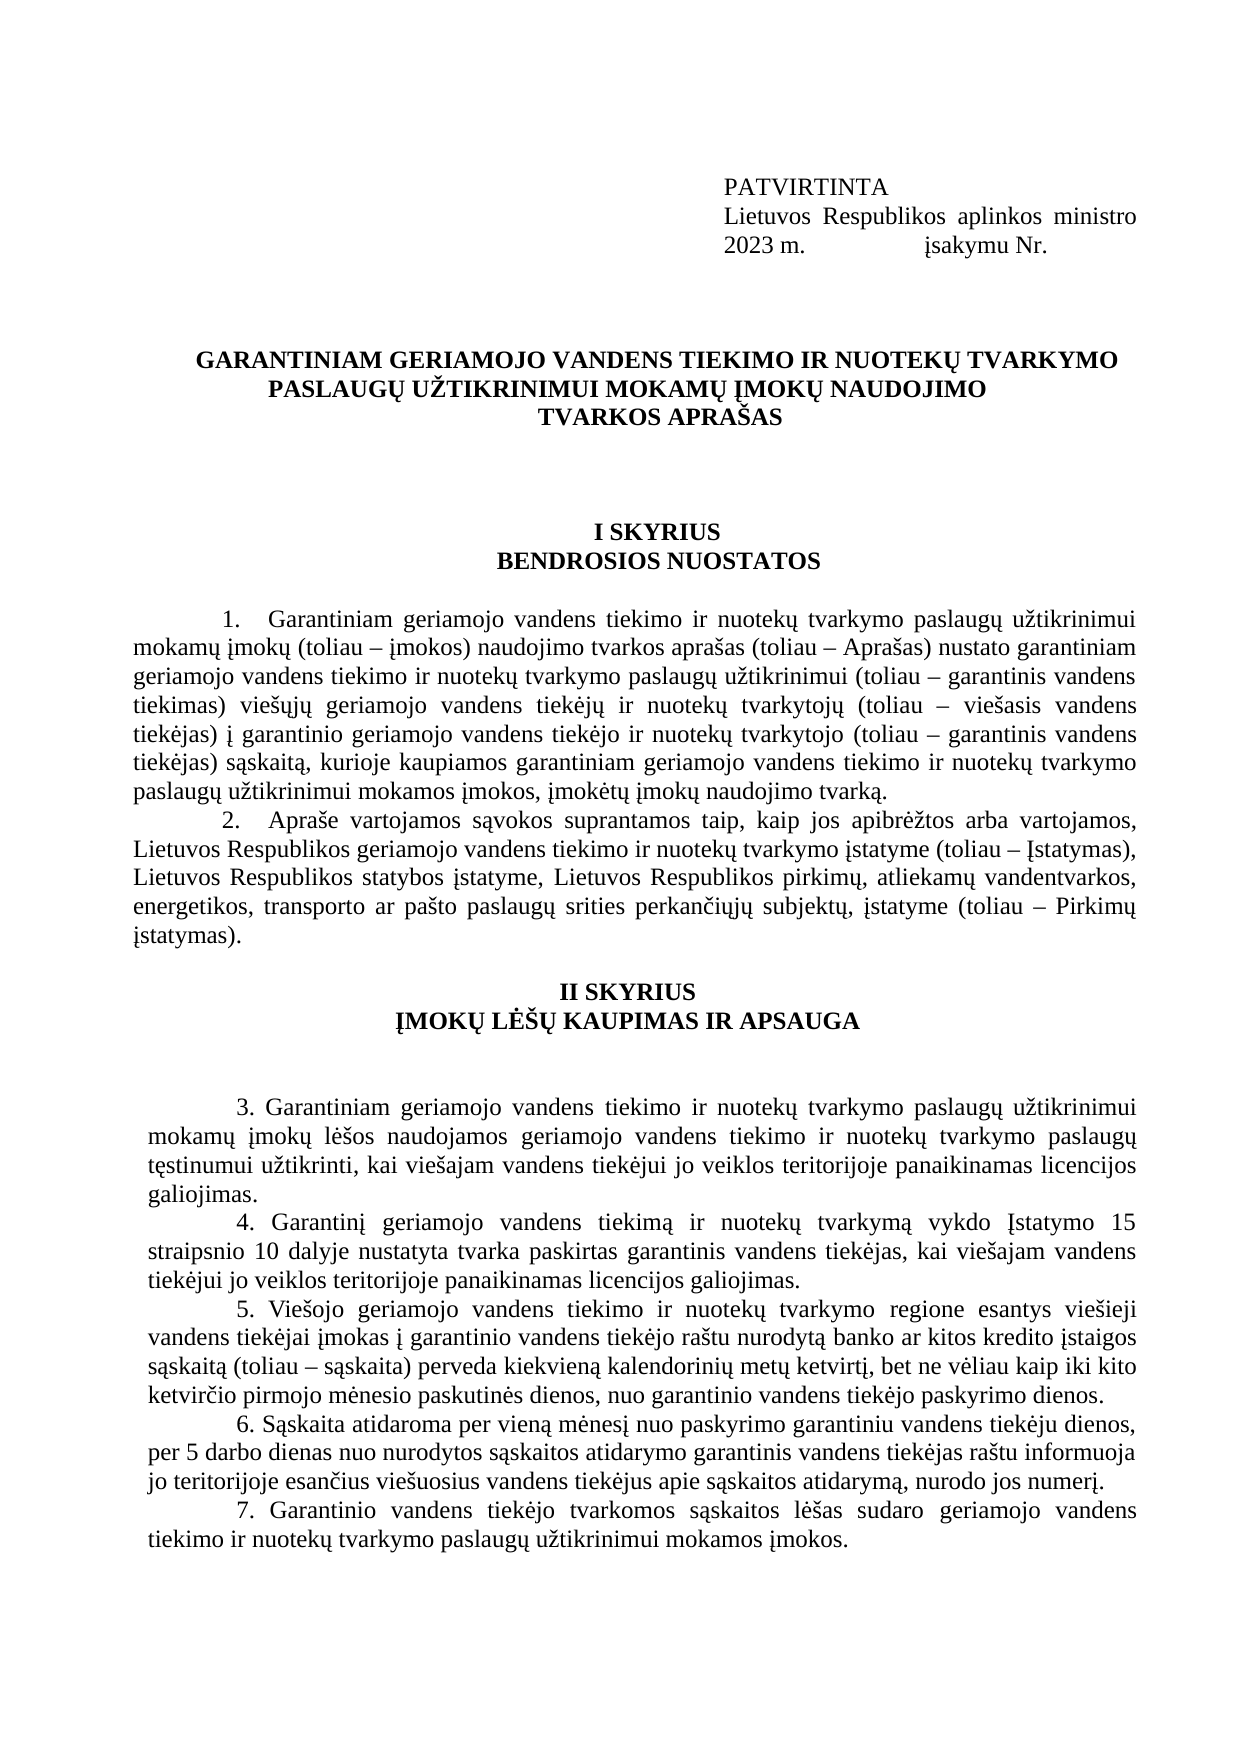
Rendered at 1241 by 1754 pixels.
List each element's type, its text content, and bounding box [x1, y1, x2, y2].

text 4. Garantinį geriamojo vandens tiekimą ir nuotekų tvarkymą vykdo Įstatymo 15 straipsnio 10 dalyje nustatyta tvarka paskirtas garantinis vandens tiekėjas, kai viešajam vandens tiekėjui jo veiklos teritorijoje panaikinamas licencijos galiojimas. [148, 1207, 1137, 1294]
text 2. Apraše vartojamos sąvokos suprantamos taip, kaip jos apibrėžtos arba vartojamos, Lietuvos Respublikos geriamojo vandens tiekimo ir nuotekų tvarkymo įstatyme (toliau – Įstatymas), Lietuvos Respublikos statybos įstatyme, Lietuvos Respublikos pirkimų, atliekamų vandentvarkos, energetikos, transporto ar pašto paslaugų srities perkančiųjų subjektų, įstatyme (toliau – Pirkimų įstatymas). [133, 805, 1137, 949]
text 5. Viešojo geriamojo vandens tiekimo ir nuotekų tvarkymo regione esantys viešieji vandens tiekėjai įmokas į garantinio vandens tiekėjo raštu nurodytą banko ar kitos kredito įstaigos sąskaitą (toliau – sąskaita) perveda kiekvieną kalendorinių metų ketvirtį, bet ne vėliau kaip iki kito ketvirčio pirmojo mėnesio paskutinės dienos, nuo garantinio vandens tiekėjo paskyrimo dienos. [148, 1294, 1137, 1409]
text PATVIRTINTA Lietuvos Respublikos aplinkos ministro 2023 m. įsakymu Nr. [723, 172, 1137, 259]
text II SKYRIUS [118, 977, 1137, 1006]
text I SKYRIUS BENDROSIOS NUOSTATOS [118, 517, 1137, 575]
text ĮMOKŲ LĖŠŲ KAUPIMAS IR APSAUGA [118, 1006, 1137, 1035]
text GARANTINIAM GERIAMOJO VANDENS TIEKIMO IR NUOTEKŲ TVARKYMO PASLAUGŲ UŽTIKRINIMUI MOKAMŲ ĮMOKŲ NAUDOJIMO [118, 345, 1137, 402]
text 7. Garantinio vandens tiekėjo tvarkomos sąskaitos lėšas sudaro geriamojo vandens tiekimo ir nuotekų tvarkymo paslaugų užtikrinimui mokamos įmokos. [148, 1495, 1137, 1552]
text 1. Garantiniam geriamojo vandens tiekimo ir nuotekų tvarkymo paslaugų užtikrinimui mokamų įmokų (toliau – įmokos) naudojimo tvarkos aprašas (toliau – Aprašas) nustato garantiniam geriamojo vandens tiekimo ir nuotekų tvarkymo paslaugų užtikrinimui (toliau – garantinis vandens tiekimas) viešųjų geriamojo vandens tiekėjų ir nuotekų tvarkytojų (toliau – viešasis vandens tiekėjas) į garantinio geriamojo vandens tiekėjo ir nuotekų tvarkytojo (toliau – garantinis vandens tiekėjas) sąskaitą, kurioje kaupiamos garantiniam geriamojo vandens tiekimo ir nuotekų tvarkymo paslaugų užtikrinimui mokamos įmokos, įmokėtų įmokų naudojimo tvarką. [133, 604, 1137, 805]
text 6. Sąskaita atidaroma per vieną mėnesį nuo paskyrimo garantiniu vandens tiekėju dienos, per 5 darbo dienas nuo nurodytos sąskaitos atidarymo garantinis vandens tiekėjas raštu informuoja jo teritorijoje esančius viešuosius vandens tiekėjus apie sąskaitos atidarymą, nurodo jos numerį. [148, 1409, 1137, 1495]
text 3. Garantiniam geriamojo vandens tiekimo ir nuotekų tvarkymo paslaugų užtikrinimui mokamų įmokų lėšos naudojamos geriamojo vandens tiekimo ir nuotekų tvarkymo paslaugų tęstinumui užtikrinti, kai viešajam vandens tiekėjui jo veiklos teritorijoje panaikinamas licencijos galiojimas. [148, 1092, 1137, 1207]
text TVARKOS APRAŠAS [118, 402, 1137, 431]
